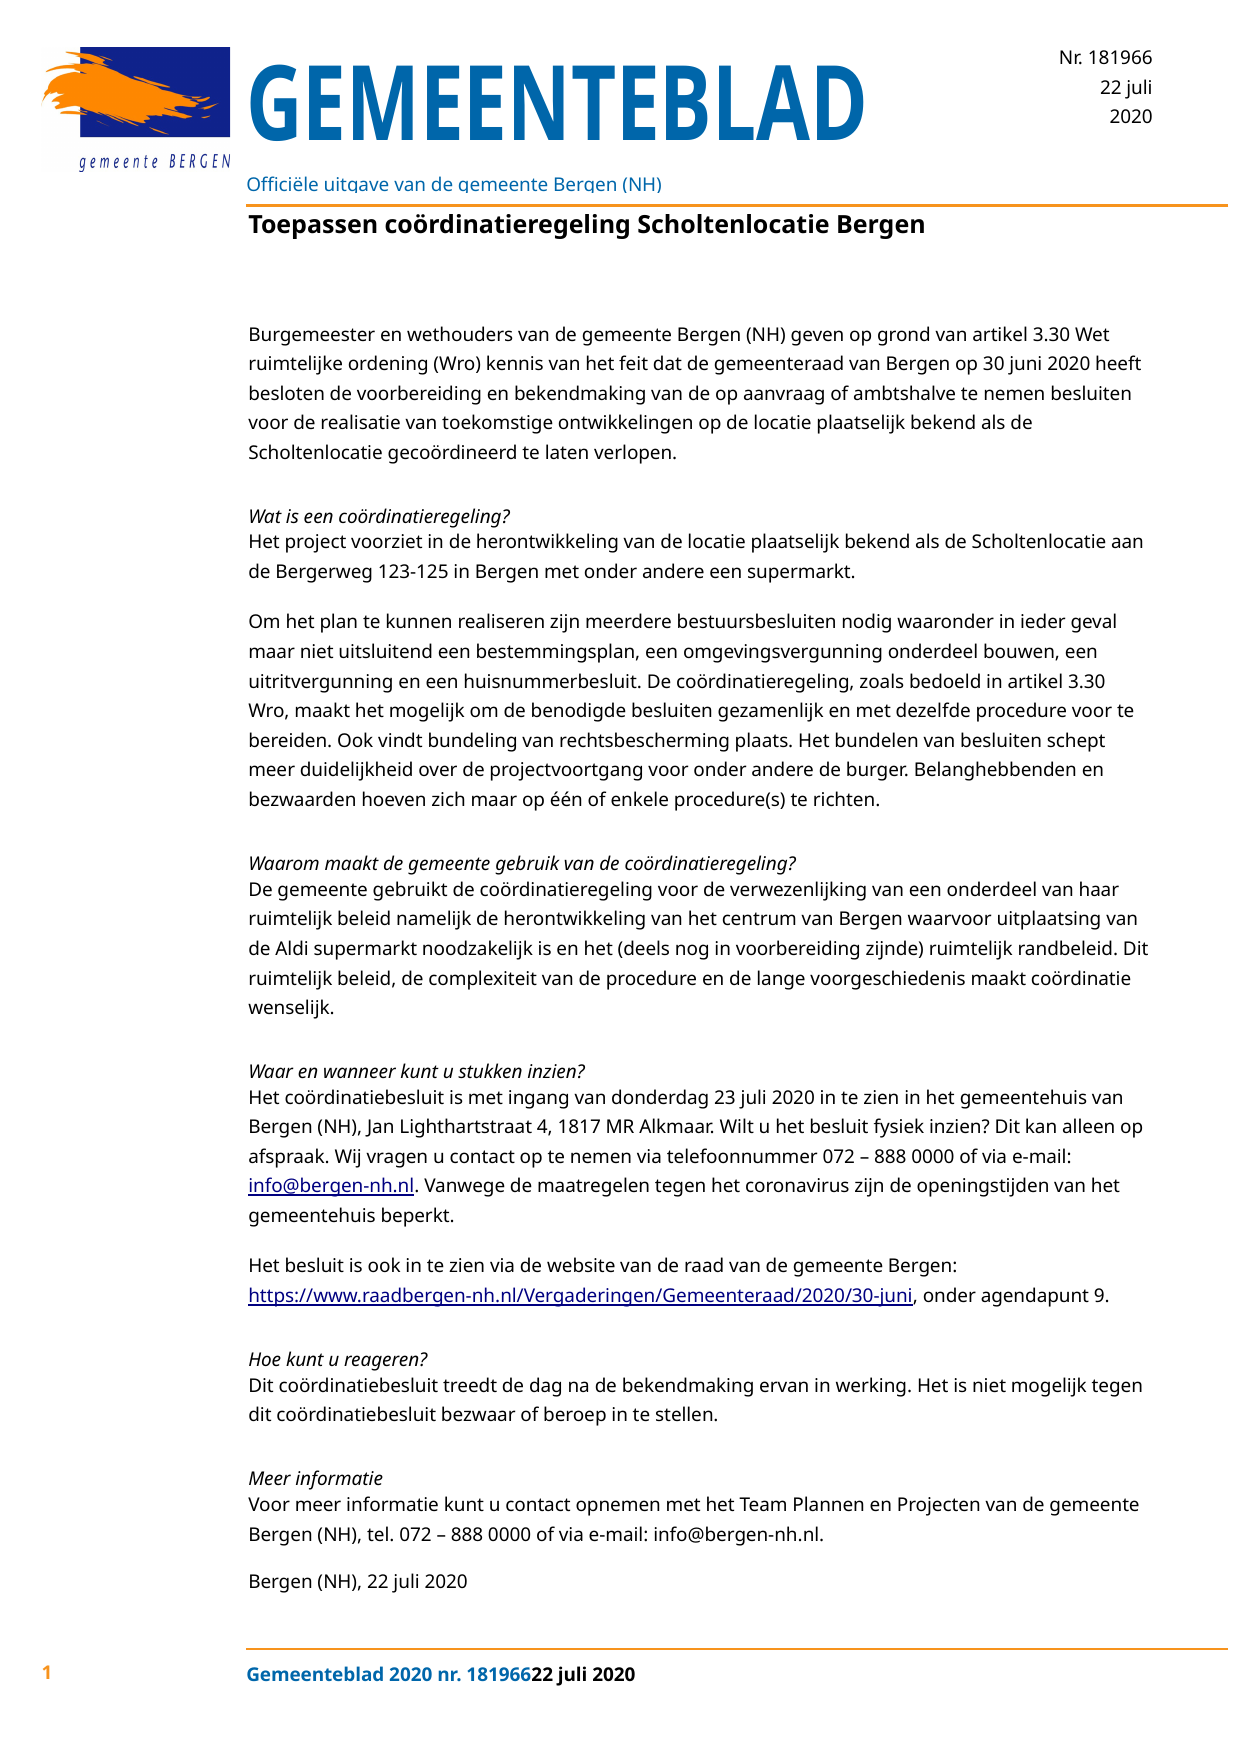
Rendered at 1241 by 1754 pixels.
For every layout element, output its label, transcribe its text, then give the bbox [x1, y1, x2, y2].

text Meer informatie [248, 1466, 1152, 1491]
text Voor meer informatie kunt u contact opnemen met het Team Plannen en Projecten van de gemeente Bergen (NH), tel. 072 – 888 0000 of via e-mail: info@bergen-nh.nl. [248, 1491, 1152, 1547]
text Wat is een coördinatieregeling? [248, 503, 1152, 529]
text Bergen (NH), 22 juli 2020 [248, 1569, 1152, 1594]
text Het besluit is ook in te zien via de website van de raad van de gemeente Bergen: https://www.raadbergen-nh.nl/Vergaderingen/Gemeenteraad/2020/30-juni, onder agendapunt 9. [248, 1253, 1152, 1308]
text De gemeente gebruikt de coördinatieregeling voor de verwezenlijking van een onderdeel van haar ruimtelijk beleid namelijk de herontwikkeling van het centrum van Bergen waarvoor uitplaatsing van de Aldi supermarkt noodzakelijk is en het (deels nog in voorbereiding zijnde) ruimtelijk randbeleid. Dit ruimtelijk beleid, de complexiteit van de procedure en de lange voorgeschiedenis maakt coördinatie wenselijk. [248, 876, 1152, 1020]
picture [41, 47, 231, 172]
text Hoe kunt u reageren? [248, 1346, 1152, 1372]
text Waar en wanneer kunt u stukken inzien? [248, 1058, 1152, 1084]
text Het coördinatiebesluit is met ingang van donderdag 23 juli 2020 in te zien in het gemeentehuis van Bergen (NH), Jan Lighthartstraat 4, 1817 MR Alkmaar. Wilt u het besluit fysiek inzien? Dit kan alleen op afspraak. Wij vragen u contact op te nemen via telefoonnummer 072 – 888 0000 of via e-mail: info@bergen-nh.nl. Vanwege de maatregelen tegen het coronavirus zijn de openingstijden van het gemeentehuis beperkt. [248, 1084, 1152, 1228]
text Toepassen coördinatieregeling Scholtenlocatie Bergen [248, 207, 1152, 241]
text Om het plan te kunnen realiseren zijn meerdere bestuursbesluiten nodig waaronder in ieder geval maar niet uitsluitend een bestemmingsplan, een omgevingsvergunning onderdeel bouwen, een uitritvergunning en een huisnummerbesluit. De coördinatieregeling, zoals bedoeld in artikel 3.30 Wro, maakt het mogelijk om de benodigde besluiten gezamenlijk en met dezelfde procedure voor te bereiden. Ook vindt bundeling van rechtsbescherming plaats. Het bundelen van besluiten schept meer duidelijkheid over de projectvoortgang voor onder andere de burger. Belanghebbenden en bezwaarden hoeven zich maar op één of enkele procedure(s) te richten. [248, 609, 1152, 812]
text Burgemeester en wethouders van de gemeente Bergen (NH) geven op grond van artikel 3.30 Wet ruimtelijke ordening (Wro) kennis van het feit dat de gemeenteraad van Bergen op 30 juni 2020 heeft besloten de voorbereiding en bekendmaking van de op aanvraag of ambtshalve te nemen besluiten voor de realisatie van toekomstige ontwikkelingen op de locatie plaatselijk bekend als de Scholtenlocatie gecoördineerd te laten verlopen. [248, 321, 1152, 465]
text Het project voorziet in de herontwikkeling van de locatie plaatselijk bekend als de Scholtenlocatie aan de Bergerweg 123-125 in Bergen met onder andere een supermarkt. [248, 529, 1152, 584]
text Waarom maakt de gemeente gebruik van de coördinatieregeling? [248, 850, 1152, 876]
text Dit coördinatiebesluit treedt de dag na de bekendmaking ervan in werking. Het is niet mogelijk tegen dit coördinatiebesluit bezwaar of beroep in te stellen. [248, 1372, 1152, 1427]
